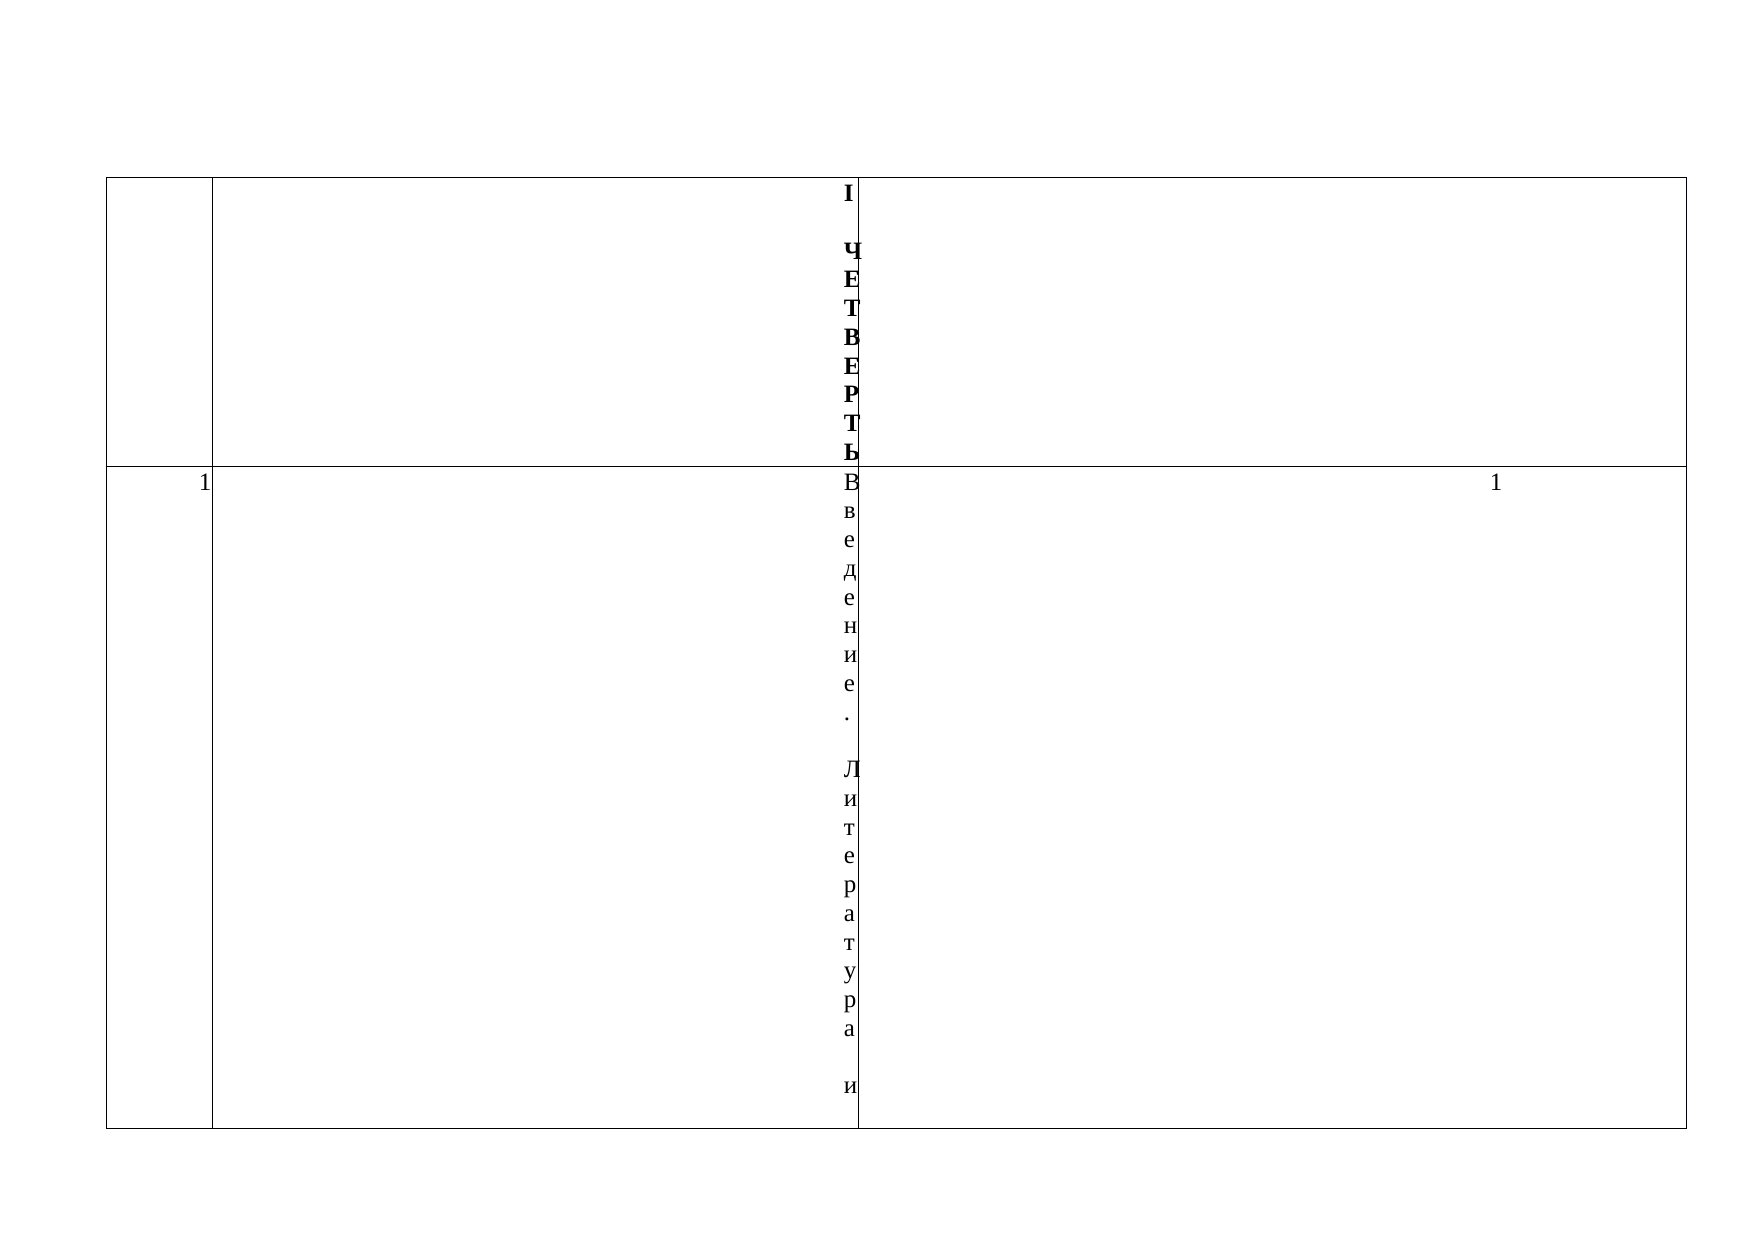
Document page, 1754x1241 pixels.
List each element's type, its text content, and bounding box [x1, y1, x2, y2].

table_cell [107, 178, 212, 466]
table_cell [859, 178, 1686, 466]
table_cell I ЧЕТВЕРТЬ [213, 178, 858, 466]
table_cell 1 [859, 467, 1686, 1128]
table_cell 1 [107, 467, 212, 1128]
table_cell Введение. Литература и история . Историзм творчества классиков русской литературы [213, 467, 858, 1128]
